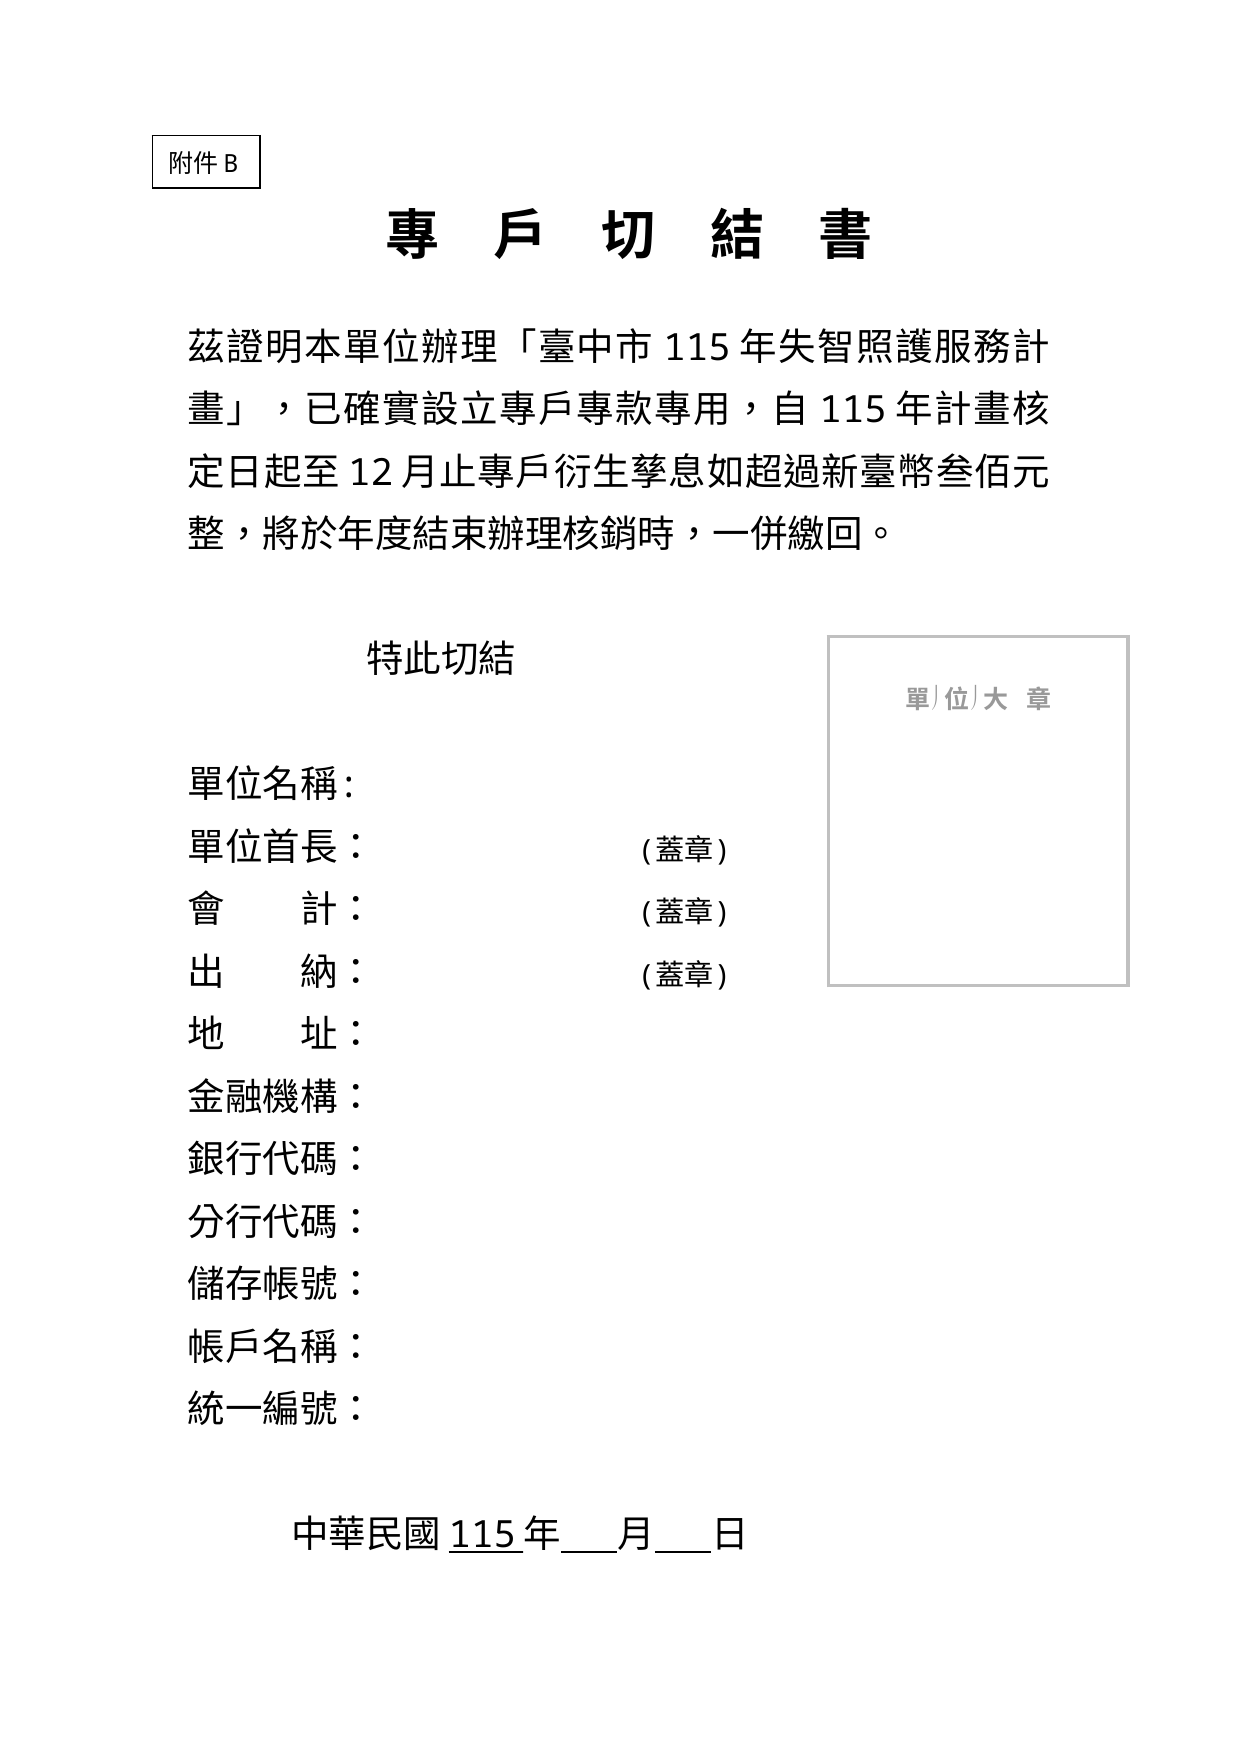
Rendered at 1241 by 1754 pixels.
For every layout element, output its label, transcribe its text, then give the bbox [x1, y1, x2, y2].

text 出 納： (蓋章) [187, 927, 1053, 989]
text 單位首長： (蓋章) [187, 802, 827, 864]
text 單 位 大 章 [845, 680, 1111, 716]
text 金融機構： [187, 1052, 1053, 1114]
text 地 址： [187, 989, 1053, 1052]
text 會 計： (蓋章) [187, 864, 827, 927]
text 帳戶名稱： [187, 1302, 1053, 1364]
text 儲存帳號： [187, 1239, 1053, 1302]
text 統一編號： [187, 1364, 1053, 1427]
text 附件B [168, 144, 244, 180]
text 單位名稱: [187, 739, 827, 802]
text 特此切結 [291, 614, 967, 677]
text [830, 638, 1126, 984]
text 銀行代碼： [187, 1114, 1053, 1177]
text 茲證明本單位辦理「臺中市115年失智照護服務計畫」，已確實設立專戶專款專用，自115年計畫核定日起至12月止專戶衍生孳息如超過新臺幣叁佰元整，將於年度結束辦理核銷時，一併繳回。 [187, 302, 1050, 552]
text 分行代碼： [187, 1177, 1053, 1239]
text [153, 136, 259, 187]
text 專 戶 切 結 書 [291, 158, 967, 283]
text 中華民國115年 月 日 [291, 1489, 967, 1552]
